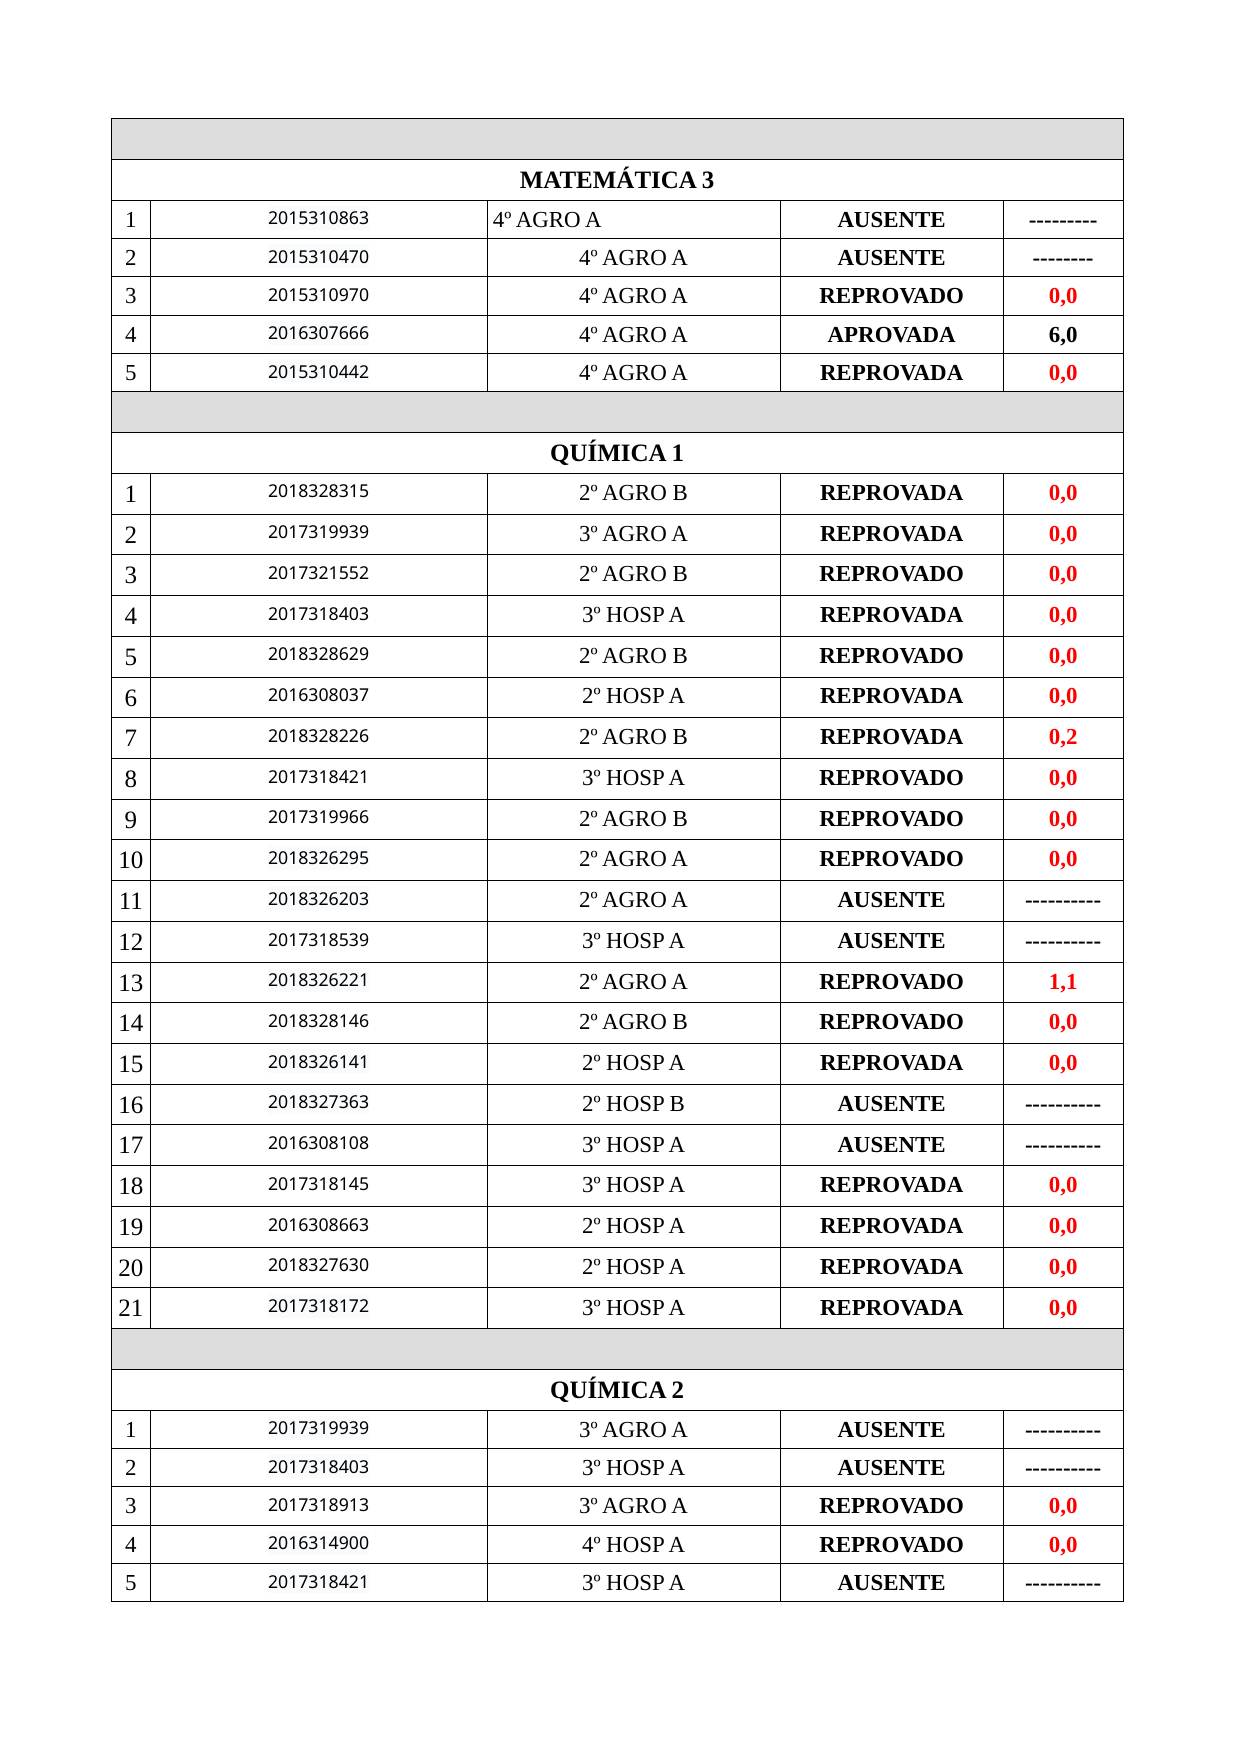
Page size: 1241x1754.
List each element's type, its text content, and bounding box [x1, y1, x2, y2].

table_cell REPROVADA [781, 1288, 1003, 1328]
table_cell 2 [112, 1449, 150, 1486]
table_cell 4º AGRO A [488, 201, 780, 238]
table_cell AUSENTE [781, 881, 1003, 921]
table_cell ---------- [1004, 1125, 1123, 1165]
table_cell 9 [112, 800, 150, 839]
table_cell REPROVADO [781, 555, 1003, 595]
table_cell 0,0 [1004, 1207, 1123, 1247]
table_cell 2017319939 [151, 1411, 487, 1448]
table_cell ---------- [1004, 1564, 1123, 1601]
table_cell 2018328226 [151, 718, 487, 758]
table_cell 2018326221 [151, 963, 487, 1002]
table_cell 2º AGRO B [488, 1003, 780, 1043]
table_cell 8 [112, 759, 150, 798]
table_cell 5 [112, 1564, 150, 1601]
table_cell 3º HOSP A [488, 596, 780, 636]
table_cell REPROVADO [781, 840, 1003, 880]
table_cell 11 [112, 881, 150, 921]
table_cell 1 [112, 474, 150, 513]
table_cell 3º HOSP A [488, 1449, 780, 1486]
table_cell ---------- [1004, 1085, 1123, 1124]
table_cell REPROVADA [781, 1248, 1003, 1287]
table_cell 4 [112, 316, 150, 353]
table_cell ---------- [1004, 1411, 1123, 1448]
table_cell REPROVADA [781, 354, 1003, 391]
table_cell 4º HOSP A [488, 1526, 780, 1563]
table_cell 1 [112, 201, 150, 238]
table_cell 2º AGRO B [488, 637, 780, 676]
table_cell REPROVADA [781, 678, 1003, 717]
table_cell 0,0 [1004, 354, 1123, 391]
table_cell 2015310442 [151, 354, 487, 391]
table_cell 2017318539 [151, 922, 487, 961]
table_cell 2º AGRO B [488, 555, 780, 595]
table_cell 2º AGRO B [488, 718, 780, 758]
table_cell 2015310970 [151, 277, 487, 314]
table_cell 2016308663 [151, 1207, 487, 1247]
table_cell 2º AGRO B [488, 800, 780, 839]
table_cell 2018327630 [151, 1248, 487, 1287]
table_cell 2017319966 [151, 800, 487, 839]
table_cell AUSENTE [781, 239, 1003, 276]
table_cell AUSENTE [781, 922, 1003, 961]
table_cell 0,0 [1004, 637, 1123, 676]
table_cell 0,0 [1004, 678, 1123, 717]
table_cell 2018326141 [151, 1044, 487, 1084]
table_cell 20 [112, 1248, 150, 1287]
table_cell 2º AGRO A [488, 840, 780, 880]
table_cell 4º AGRO A [488, 239, 780, 276]
table_cell 2018327363 [151, 1085, 487, 1124]
table_cell REPROVADA [781, 474, 1003, 513]
table_cell 3º AGRO A [488, 1411, 780, 1448]
table_cell 0,0 [1004, 1003, 1123, 1043]
table_cell 4º AGRO A [488, 277, 780, 314]
table_cell 0,0 [1004, 277, 1123, 314]
table_cell 4º AGRO A [488, 354, 780, 391]
table_cell 17 [112, 1125, 150, 1165]
table_cell 1,1 [1004, 963, 1123, 1002]
table_cell 0,0 [1004, 515, 1123, 554]
table_cell APROVADA [781, 316, 1003, 353]
table_cell 2016307666 [151, 316, 487, 353]
table_cell REPROVADO [781, 1526, 1003, 1563]
table_cell 0,0 [1004, 1166, 1123, 1206]
table_cell 3º HOSP A [488, 1288, 780, 1328]
table_cell [112, 392, 1123, 432]
table_cell 2018328629 [151, 637, 487, 676]
table_cell REPROVADO [781, 277, 1003, 314]
table_cell 2017319939 [151, 515, 487, 554]
table_cell 2015310470 [151, 239, 487, 276]
table_cell 2017318421 [151, 759, 487, 798]
table_cell REPROVADO [781, 759, 1003, 798]
table_cell 2º AGRO A [488, 881, 780, 921]
table_cell 5 [112, 637, 150, 676]
table_cell 2º HOSP A [488, 678, 780, 717]
table_cell 0,0 [1004, 474, 1123, 513]
table_cell MATEMÁTICA 3 [112, 160, 1123, 199]
table_cell -------- [1004, 239, 1123, 276]
table_cell 0,0 [1004, 1487, 1123, 1524]
table_cell 16 [112, 1085, 150, 1124]
table_cell 3º HOSP A [488, 922, 780, 961]
table_cell 2017318172 [151, 1288, 487, 1328]
table_cell REPROVADA [781, 718, 1003, 758]
table_cell 6 [112, 678, 150, 717]
table_cell 3 [112, 277, 150, 314]
table_cell 5 [112, 354, 150, 391]
table_cell 3º AGRO A [488, 1487, 780, 1524]
table_cell 3º HOSP A [488, 759, 780, 798]
table_cell 0,0 [1004, 555, 1123, 595]
table_cell 12 [112, 922, 150, 961]
table_cell 2016308108 [151, 1125, 487, 1165]
table_cell REPROVADO [781, 800, 1003, 839]
table_cell AUSENTE [781, 1449, 1003, 1486]
table_cell REPROVADO [781, 1487, 1003, 1524]
table_cell [112, 1329, 1123, 1369]
table_cell 2º HOSP A [488, 1044, 780, 1084]
table_cell 2018326203 [151, 881, 487, 921]
table_cell 2017318403 [151, 1449, 487, 1486]
table_cell 2017321552 [151, 555, 487, 595]
table_cell 4 [112, 1526, 150, 1563]
table_cell 2016314900 [151, 1526, 487, 1563]
table_cell 2018326295 [151, 840, 487, 880]
table_cell 19 [112, 1207, 150, 1247]
table_cell AUSENTE [781, 1125, 1003, 1165]
table_cell REPROVADA [781, 1166, 1003, 1206]
table_cell 0,2 [1004, 718, 1123, 758]
table_cell 3º HOSP A [488, 1125, 780, 1165]
table_cell 15 [112, 1044, 150, 1084]
table_cell QUÍMICA 1 [112, 433, 1123, 473]
table_cell 2º HOSP A [488, 1248, 780, 1287]
table_cell 3 [112, 1487, 150, 1524]
table_cell 2018328315 [151, 474, 487, 513]
table_cell 0,0 [1004, 1044, 1123, 1084]
table_cell 3 [112, 555, 150, 595]
table_cell 18 [112, 1166, 150, 1206]
table_cell 0,0 [1004, 800, 1123, 839]
table_cell 1 [112, 1411, 150, 1448]
table_cell AUSENTE [781, 1564, 1003, 1601]
table_cell 14 [112, 1003, 150, 1043]
table_cell ---------- [1004, 881, 1123, 921]
table_cell REPROVADO [781, 1003, 1003, 1043]
table_cell 6,0 [1004, 316, 1123, 353]
table_cell 2º AGRO B [488, 474, 780, 513]
table_cell 2º HOSP A [488, 1207, 780, 1247]
table_cell 2017318403 [151, 596, 487, 636]
table_cell QUÍMICA 2 [112, 1370, 1123, 1409]
table_cell 2017318421 [151, 1564, 487, 1601]
table_cell 13 [112, 963, 150, 1002]
table_cell 2016308037 [151, 678, 487, 717]
table_cell 7 [112, 718, 150, 758]
table_cell ---------- [1004, 922, 1123, 961]
table_cell 0,0 [1004, 596, 1123, 636]
table_cell REPROVADO [781, 637, 1003, 676]
table_cell 3º AGRO A [488, 515, 780, 554]
table_cell 0,0 [1004, 1526, 1123, 1563]
table_cell ---------- [1004, 1449, 1123, 1486]
table_cell 3º HOSP A [488, 1564, 780, 1601]
table_cell 2º AGRO A [488, 963, 780, 1002]
table_cell 0,0 [1004, 1288, 1123, 1328]
table_cell 3º HOSP A [488, 1166, 780, 1206]
table_cell 0,0 [1004, 1248, 1123, 1287]
table_cell [112, 119, 1123, 159]
table_cell REPROVADA [781, 596, 1003, 636]
table_cell 2º HOSP B [488, 1085, 780, 1124]
table_cell REPROVADA [781, 1044, 1003, 1084]
table_cell AUSENTE [781, 1085, 1003, 1124]
table_cell REPROVADA [781, 515, 1003, 554]
table_cell --------- [1004, 201, 1123, 238]
table_cell 2015310863 [151, 201, 487, 238]
table_cell 0,0 [1004, 759, 1123, 798]
table_cell 2 [112, 239, 150, 276]
table_cell 4º AGRO A [488, 316, 780, 353]
table_cell AUSENTE [781, 1411, 1003, 1448]
table_cell 2 [112, 515, 150, 554]
table_cell 0,0 [1004, 840, 1123, 880]
table_cell REPROVADO [781, 963, 1003, 1002]
table_cell AUSENTE [781, 201, 1003, 238]
table_cell 2017318145 [151, 1166, 487, 1206]
table_cell 10 [112, 840, 150, 880]
table_cell 21 [112, 1288, 150, 1328]
table_cell 2018328146 [151, 1003, 487, 1043]
table_cell 2017318913 [151, 1487, 487, 1524]
table_cell REPROVADA [781, 1207, 1003, 1247]
table_cell 4 [112, 596, 150, 636]
